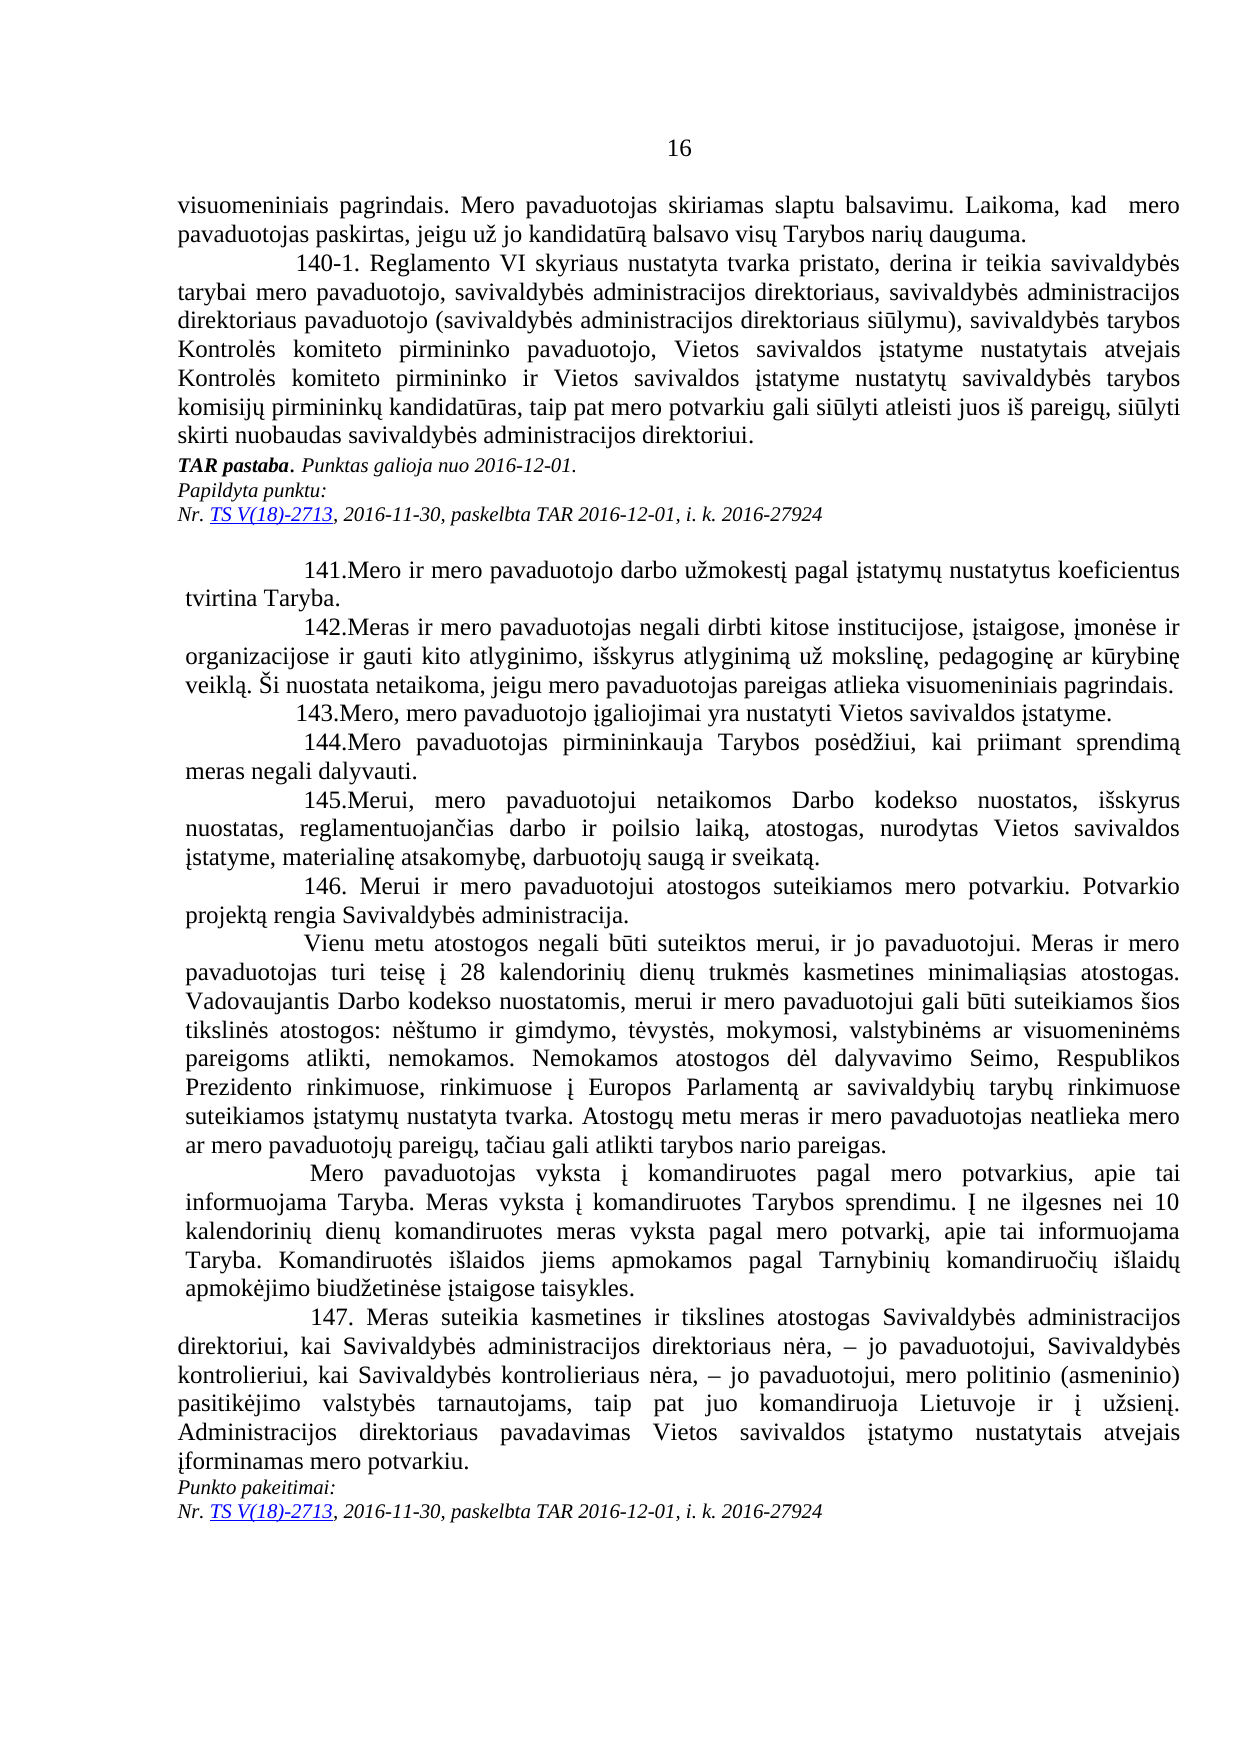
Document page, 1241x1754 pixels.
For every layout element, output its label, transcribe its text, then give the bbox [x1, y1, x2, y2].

text 141.Mero ir mero pavaduotojo darbo užmokestį pagal įstatymų nustatytus koeficientus tvirtina Taryba. [185, 555, 1181, 612]
text 147. Meras suteikia kasmetines ir tikslines atostogas Savivaldybės administracijos direktoriui, kai Savivaldybės administracijos direktoriaus nėra, – jo pavaduotojui, Savivaldybės kontrolieriui, kai Savivaldybės kontrolieriaus nėra, – jo pavaduotojui, mero politinio (asmeninio) pasitikėjimo valstybės tarnautojams, taip pat juo komandiruoja Lietuvoje ir į užsienį. Administracijos direktoriaus pavadavimas Vietos savivaldos įstatymo nustatytais atvejais įforminamas mero potvarkiu. [177, 1302, 1181, 1475]
text 144.Mero pavaduotojas pirmininkauja Tarybos posėdžiui, kai priimant sprendimą meras negali dalyvauti. [185, 727, 1181, 785]
text 142.Meras ir mero pavaduotojas negali dirbti kitose institucijose, įstaigose, įmonėse ir organizacijose ir gauti kito atlyginimo, išskyrus atlyginimą už mokslinę, pedagoginę ar kūrybinę veiklą. Ši nuostata netaikoma, jeigu mero pavaduotojas pareigas atlieka visuomeniniais pagrindais. [185, 612, 1181, 698]
text 143.Mero, mero pavaduotojo įgaliojimai yra nustatyti Vietos savivaldos įstatyme. [177, 698, 1181, 727]
text 146. Merui ir mero pavaduotojui atostogos suteikiamos mero potvarkiu. Potvarkio projektą rengia Savivaldybės administracija. [185, 871, 1181, 928]
text Nr. TS V(18)-2713, 2016-11-30, paskelbta TAR 2016-12-01, i. k. 2016-27924 [177, 1499, 1181, 1523]
text Punkto pakeitimai: [177, 1475, 1181, 1499]
text TAR pastaba. Punktas galioja nuo 2016-12-01. [177, 449, 1181, 478]
text Nr. TS V(18)-2713, 2016-11-30, paskelbta TAR 2016-12-01, i. k. 2016-27924 [177, 502, 1181, 526]
text 145.Merui, mero pavaduotojui netaikomos Darbo kodekso nuostatos, išskyrus nuostatas, reglamentuojančias darbo ir poilsio laiką, atostogas, nurodytas Vietos savivaldos įstatyme, materialinę atsakomybę, darbuotojų saugą ir sveikatą. [185, 785, 1181, 871]
text visuomeniniais pagrindais. Mero pavaduotojas skiriamas slaptu balsavimu. Laikoma, kad mero pavaduotojas paskirtas, jeigu už jo kandidatūrą balsavo visų Tarybos narių dauguma. [177, 190, 1181, 248]
text 140-1. Reglamento VI skyriaus nustatyta tvarka pristato, derina ir teikia savivaldybės tarybai mero pavaduotojo, savivaldybės administracijos direktoriaus, savivaldybės administracijos direktoriaus pavaduotojo (savivaldybės administracijos direktoriaus siūlymu), savivaldybės tarybos Kontrolės komiteto pirmininko pavaduotojo, Vietos savivaldos įstatyme nustatytais atvejais Kontrolės komiteto pirmininko ir Vietos savivaldos įstatyme nustatytų savivaldybės tarybos komisijų pirmininkų kandidatūras, taip pat mero potvarkiu gali siūlyti atleisti juos iš pareigų, siūlyti skirti nuobaudas savivaldybės administracijos direktoriui. [177, 248, 1181, 449]
text Mero pavaduotojas vyksta į komandiruotes pagal mero potvarkius, apie tai informuojama Taryba. Meras vyksta į komandiruotes Tarybos sprendimu. Į ne ilgesnes nei 10 kalendorinių dienų komandiruotes meras vyksta pagal mero potvarkį, apie tai informuojama Taryba. Komandiruotės išlaidos jiems apmokamos pagal Tarnybinių komandiruočių išlaidų apmokėjimo biudžetinėse įstaigose taisykles. [185, 1158, 1181, 1302]
text Papildyta punktu: [177, 478, 1181, 502]
text Vienu metu atostogos negali būti suteiktos merui, ir jo pavaduotojui. Meras ir mero pavaduotojas turi teisę į 28 kalendorinių dienų trukmės kasmetines minimaliąsias atostogas. Vadovaujantis Darbo kodekso nuostatomis, merui ir mero pavaduotojui gali būti suteikiamos šios tikslinės atostogos: nėštumo ir gimdymo, tėvystės, mokymosi, valstybinėms ar visuomeninėms pareigoms atlikti, nemokamos. Nemokamos atostogos dėl dalyvavimo Seimo, Respublikos Prezidento rinkimuose, rinkimuose į Europos Parlamentą ar savivaldybių tarybų rinkimuose suteikiamos įstatymų nustatyta tvarka. Atostogų metu meras ir mero pavaduotojas neatlieka mero ar mero pavaduotojų pareigų, tačiau gali atlikti tarybos nario pareigas. [185, 928, 1181, 1158]
